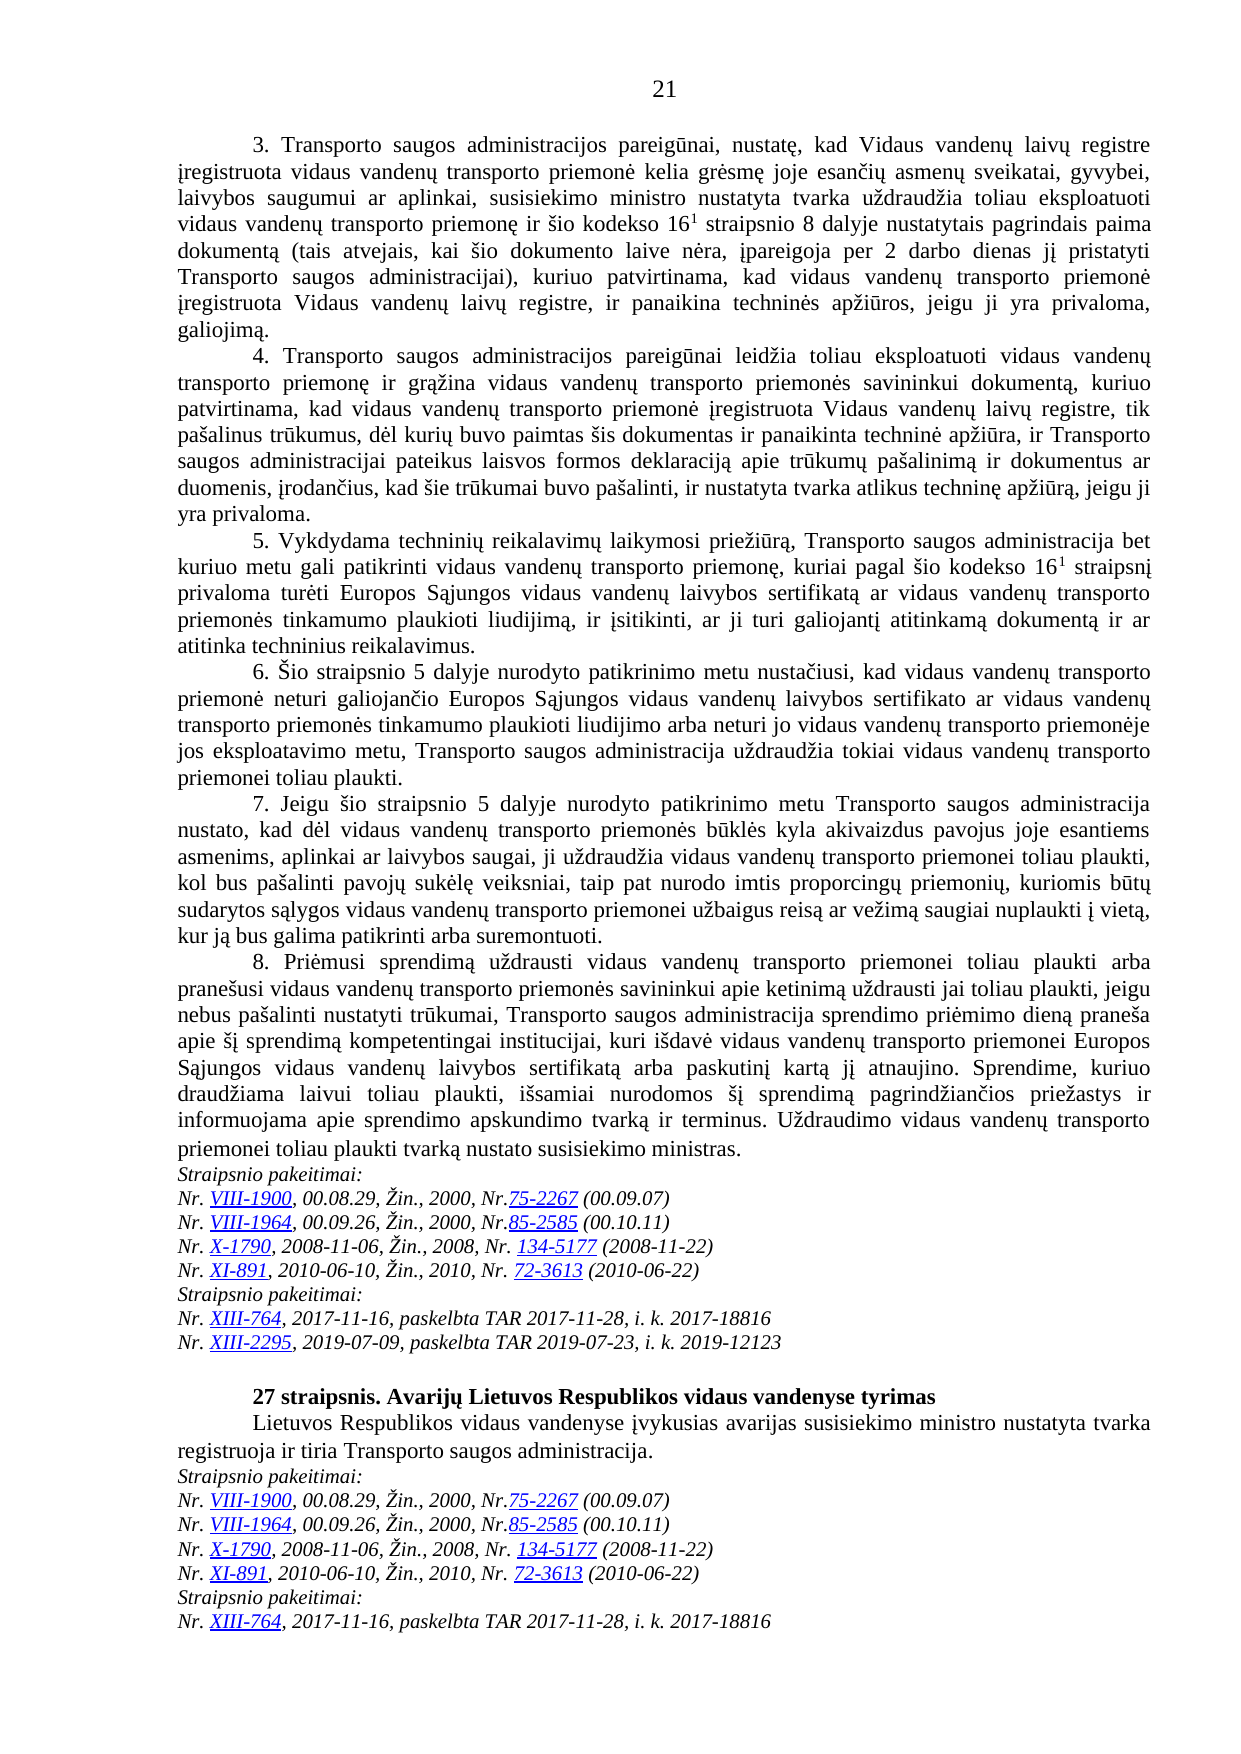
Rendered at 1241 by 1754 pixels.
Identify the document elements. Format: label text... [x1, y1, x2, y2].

text 5. Vykdydama techninių reikalavimų laikymosi priežiūrą, Transporto saugos administracija bet kuriuo metu gali patikrinti vidaus vandenų transporto priemonę, kuriai pagal šio kodekso 161 straipsnį privaloma turėti Europos Sąjungos vidaus vandenų laivybos sertifikatą ar vidaus vandenų transporto priemonės tinkamumo plaukioti liudijimą, ir įsitikinti, ar ji turi galiojantį atitinkamą dokumentą ir ar atitinka techninius reikalavimus. [177, 527, 1152, 658]
text Nr. VIII-1964, 00.09.26, Žin., 2000, Nr.85-2585 (00.10.11) [177, 1512, 1152, 1536]
text Nr. X-1790, 2008-11-06, Žin., 2008, Nr. 134-5177 (2008-11-22) [177, 1536, 1152, 1561]
text 4. Transporto saugos administracijos pareigūnai leidžia toliau eksploatuoti vidaus vandenų transporto priemonę ir grąžina vidaus vandenų transporto priemonės savininkui dokumentą, kuriuo patvirtinama, kad vidaus vandenų transporto priemonė įregistruota Vidaus vandenų laivų registre, tik pašalinus trūkumus, dėl kurių buvo paimtas šis dokumentas ir panaikinta techninė apžiūra, ir Transporto saugos administracijai pateikus laisvos formos deklaraciją apie trūkumų pašalinimą ir dokumentus ar duomenis, įrodančius, kad šie trūkumai buvo pašalinti, ir nustatyta tvarka atlikus techninę apžiūrą, jeigu ji yra privaloma. [177, 342, 1152, 527]
text Nr. VIII-1964, 00.09.26, Žin., 2000, Nr.85-2585 (00.10.11) [177, 1210, 1152, 1234]
text Nr. XI-891, 2010-06-10, Žin., 2010, Nr. 72-3613 (2010-06-22) [177, 1258, 1152, 1282]
text 27 straipsnis. Avarijų Lietuvos Respublikos vidaus vandenyse tyrimas [177, 1383, 1152, 1409]
text 8. Priėmusi sprendimą uždrausti vidaus vandenų transporto priemonei toliau plaukti arba pranešusi vidaus vandenų transporto priemonės savininkui apie ketinimą uždrausti jai toliau plaukti, jeigu nebus pašalinti nustatyti trūkumai, Transporto saugos administracija sprendimo priėmimo dieną praneša apie šį sprendimą kompetentingai institucijai, kuri išdavė vidaus vandenų transporto priemonei Europos Sąjungos vidaus vandenų laivybos sertifikatą arba paskutinį kartą jį atnaujino. Sprendime, kuriuo draudžiama laivui toliau plaukti, išsamiai nurodomos šį sprendimą pagrindžiančios priežastys ir informuojama apie sprendimo apskundimo tvarką ir terminus. Uždraudimo vidaus vandenų transporto priemonei toliau plaukti tvarką nustato susisiekimo ministras. [177, 948, 1152, 1162]
text Lietuvos Respublikos vidaus vandenyse įvykusias avarijas susisiekimo ministro nustatyta tvarka registruoja ir tiria Transporto saugos administracija. [177, 1409, 1152, 1464]
text Nr. VIII-1900, 00.08.29, Žin., 2000, Nr.75-2267 (00.09.07) [177, 1186, 1152, 1210]
text Straipsnio pakeitimai: [177, 1162, 1152, 1186]
text Nr. XIII-764, 2017-11-16, paskelbta TAR 2017-11-28, i. k. 2017-18816 [177, 1609, 1152, 1633]
text Straipsnio pakeitimai: [177, 1282, 1152, 1306]
text 3. Transporto saugos administracijos pareigūnai, nustatę, kad Vidaus vandenų laivų registre įregistruota vidaus vandenų transporto priemonė kelia grėsmę joje esančių asmenų sveikatai, gyvybei, laivybos saugumui ar aplinkai, susisiekimo ministro nustatyta tvarka uždraudžia toliau eksploatuoti vidaus vandenų transporto priemonę ir šio kodekso 161 straipsnio 8 dalyje nustatytais pagrindais paima dokumentą (tais atvejais, kai šio dokumento laive nėra, įpareigoja per 2 darbo dienas jį pristatyti Transporto saugos administracijai), kuriuo patvirtinama, kad vidaus vandenų transporto priemonė įregistruota Vidaus vandenų laivų registre, ir panaikina techninės apžiūros, jeigu ji yra privaloma, galiojimą. [177, 131, 1152, 342]
text Nr. XIII-764, 2017-11-16, paskelbta TAR 2017-11-28, i. k. 2017-18816 [177, 1306, 1152, 1330]
text Nr. VIII-1900, 00.08.29, Žin., 2000, Nr.75-2267 (00.09.07) [177, 1488, 1152, 1512]
text Nr. XIII-2295, 2019-07-09, paskelbta TAR 2019-07-23, i. k. 2019-12123 [177, 1330, 1152, 1354]
text Straipsnio pakeitimai: [177, 1584, 1152, 1609]
text Nr. X-1790, 2008-11-06, Žin., 2008, Nr. 134-5177 (2008-11-22) [177, 1234, 1152, 1258]
text Straipsnio pakeitimai: [177, 1464, 1152, 1488]
text 7. Jeigu šio straipsnio 5 dalyje nurodyto patikrinimo metu Transporto saugos administracija nustato, kad dėl vidaus vandenų transporto priemonės būklės kyla akivaizdus pavojus joje esantiems asmenims, aplinkai ar laivybos saugai, ji uždraudžia vidaus vandenų transporto priemonei toliau plaukti, kol bus pašalinti pavojų sukėlę veiksniai, taip pat nurodo imtis proporcingų priemonių, kuriomis būtų sudarytos sąlygos vidaus vandenų transporto priemonei užbaigus reisą ar vežimą saugiai nuplaukti į vietą, kur ją bus galima patikrinti arba suremontuoti. [177, 790, 1152, 948]
text Nr. XI-891, 2010-06-10, Žin., 2010, Nr. 72-3613 (2010-06-22) [177, 1561, 1152, 1584]
text 6. Šio straipsnio 5 dalyje nurodyto patikrinimo metu nustačiusi, kad vidaus vandenų transporto priemonė neturi galiojančio Europos Sąjungos vidaus vandenų laivybos sertifikato ar vidaus vandenų transporto priemonės tinkamumo plaukioti liudijimo arba neturi jo vidaus vandenų transporto priemonėje jos eksploatavimo metu, Transporto saugos administracija uždraudžia tokiai vidaus vandenų transporto priemonei toliau plaukti. [177, 658, 1152, 790]
